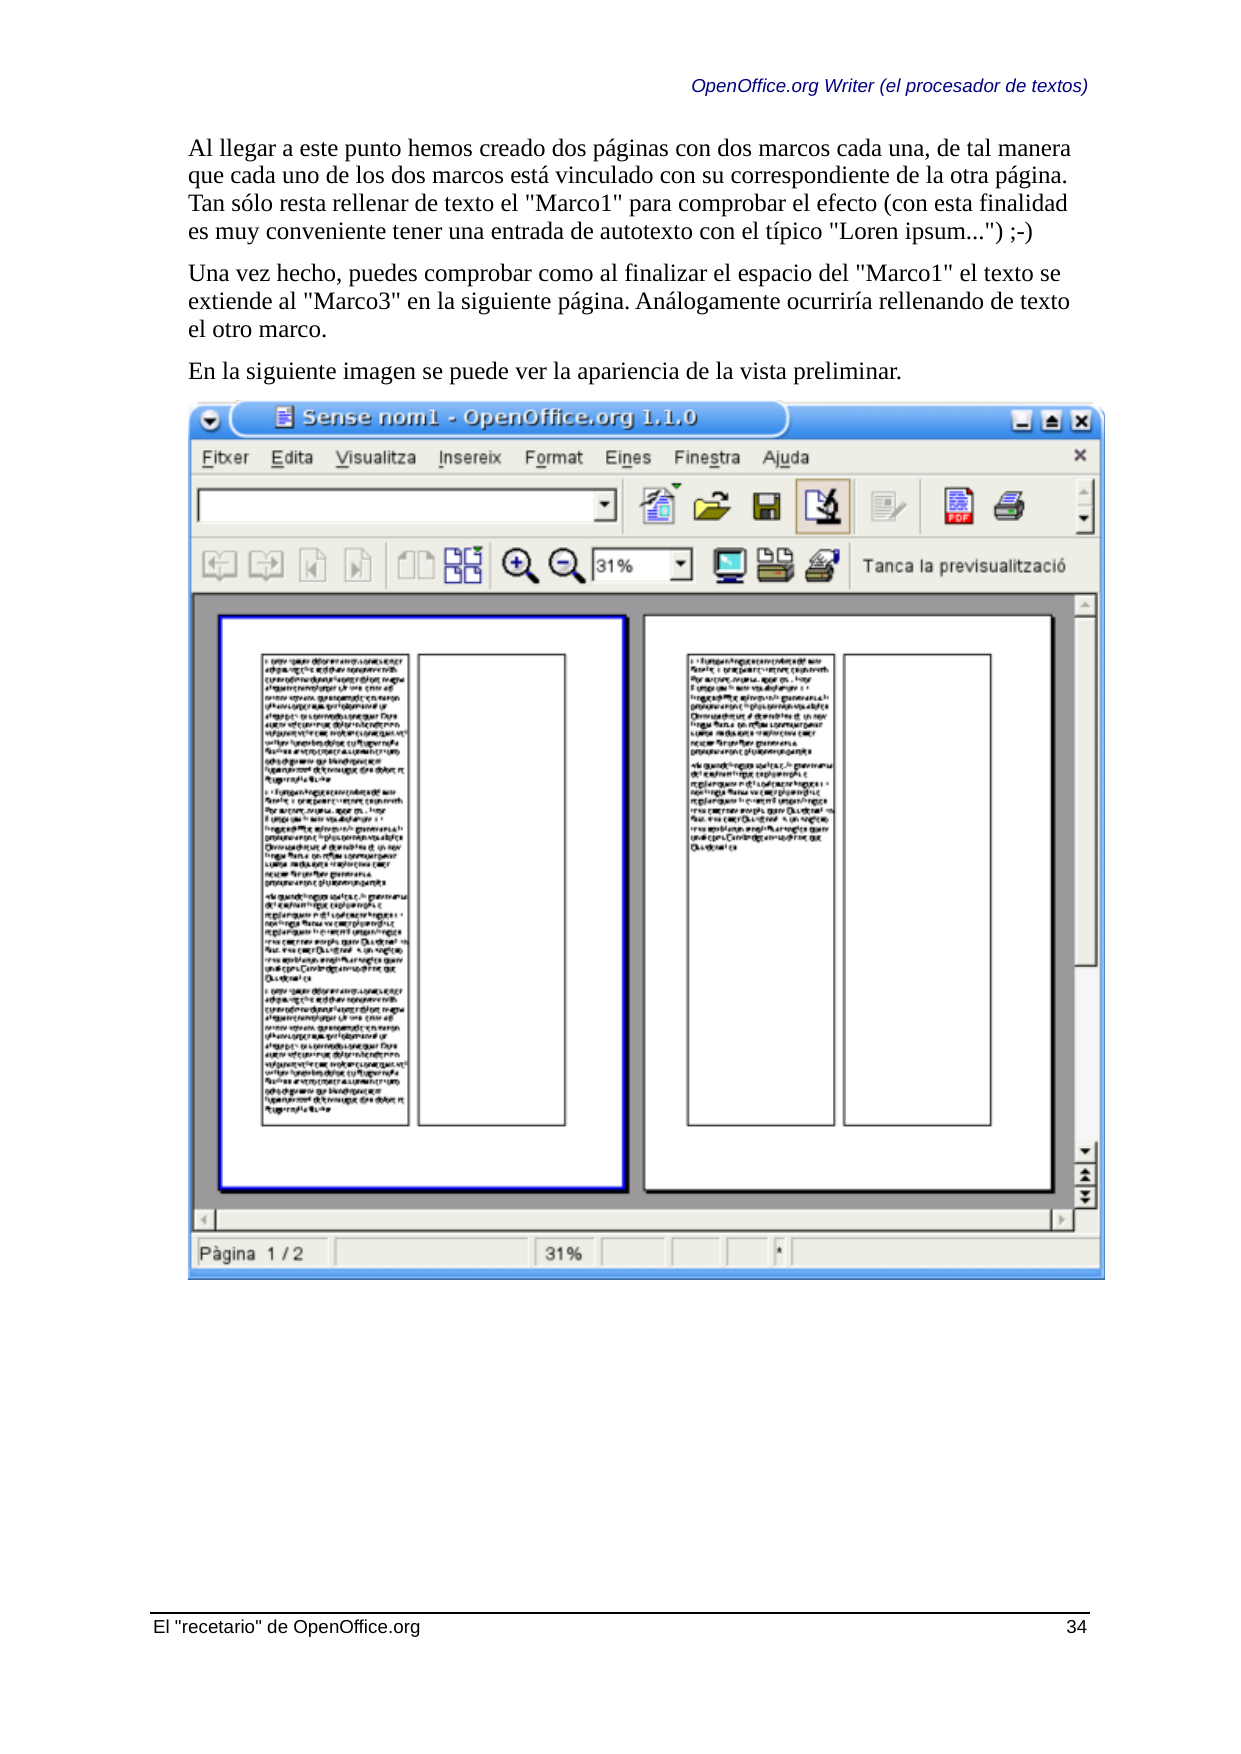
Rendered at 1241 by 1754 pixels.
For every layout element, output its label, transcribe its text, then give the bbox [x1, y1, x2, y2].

text Una vez hecho, puedes comprobar como al finalizar el espacio del "Marco1" el texto se extiende al "Marco3" en la siguiente página. Análogamente ocurriría rellenando de texto el otro marco. [188, 259, 1090, 343]
picture [187, 400, 1105, 1280]
text En la siguiente imagen se puede ver la apariencia de la vista preliminar. [188, 357, 1090, 385]
text Al llegar a este punto hemos creado dos páginas con dos marcos cada una, de tal manera que cada uno de los dos marcos está vinculado con su correspondiente de la otra página. Tan sólo resta rellenar de texto el "Marco1" para comprobar el efecto (con esta finalidad es muy conveniente tener una entrada de autotexto con el típico "Loren ipsum...") ;-) [188, 134, 1090, 245]
